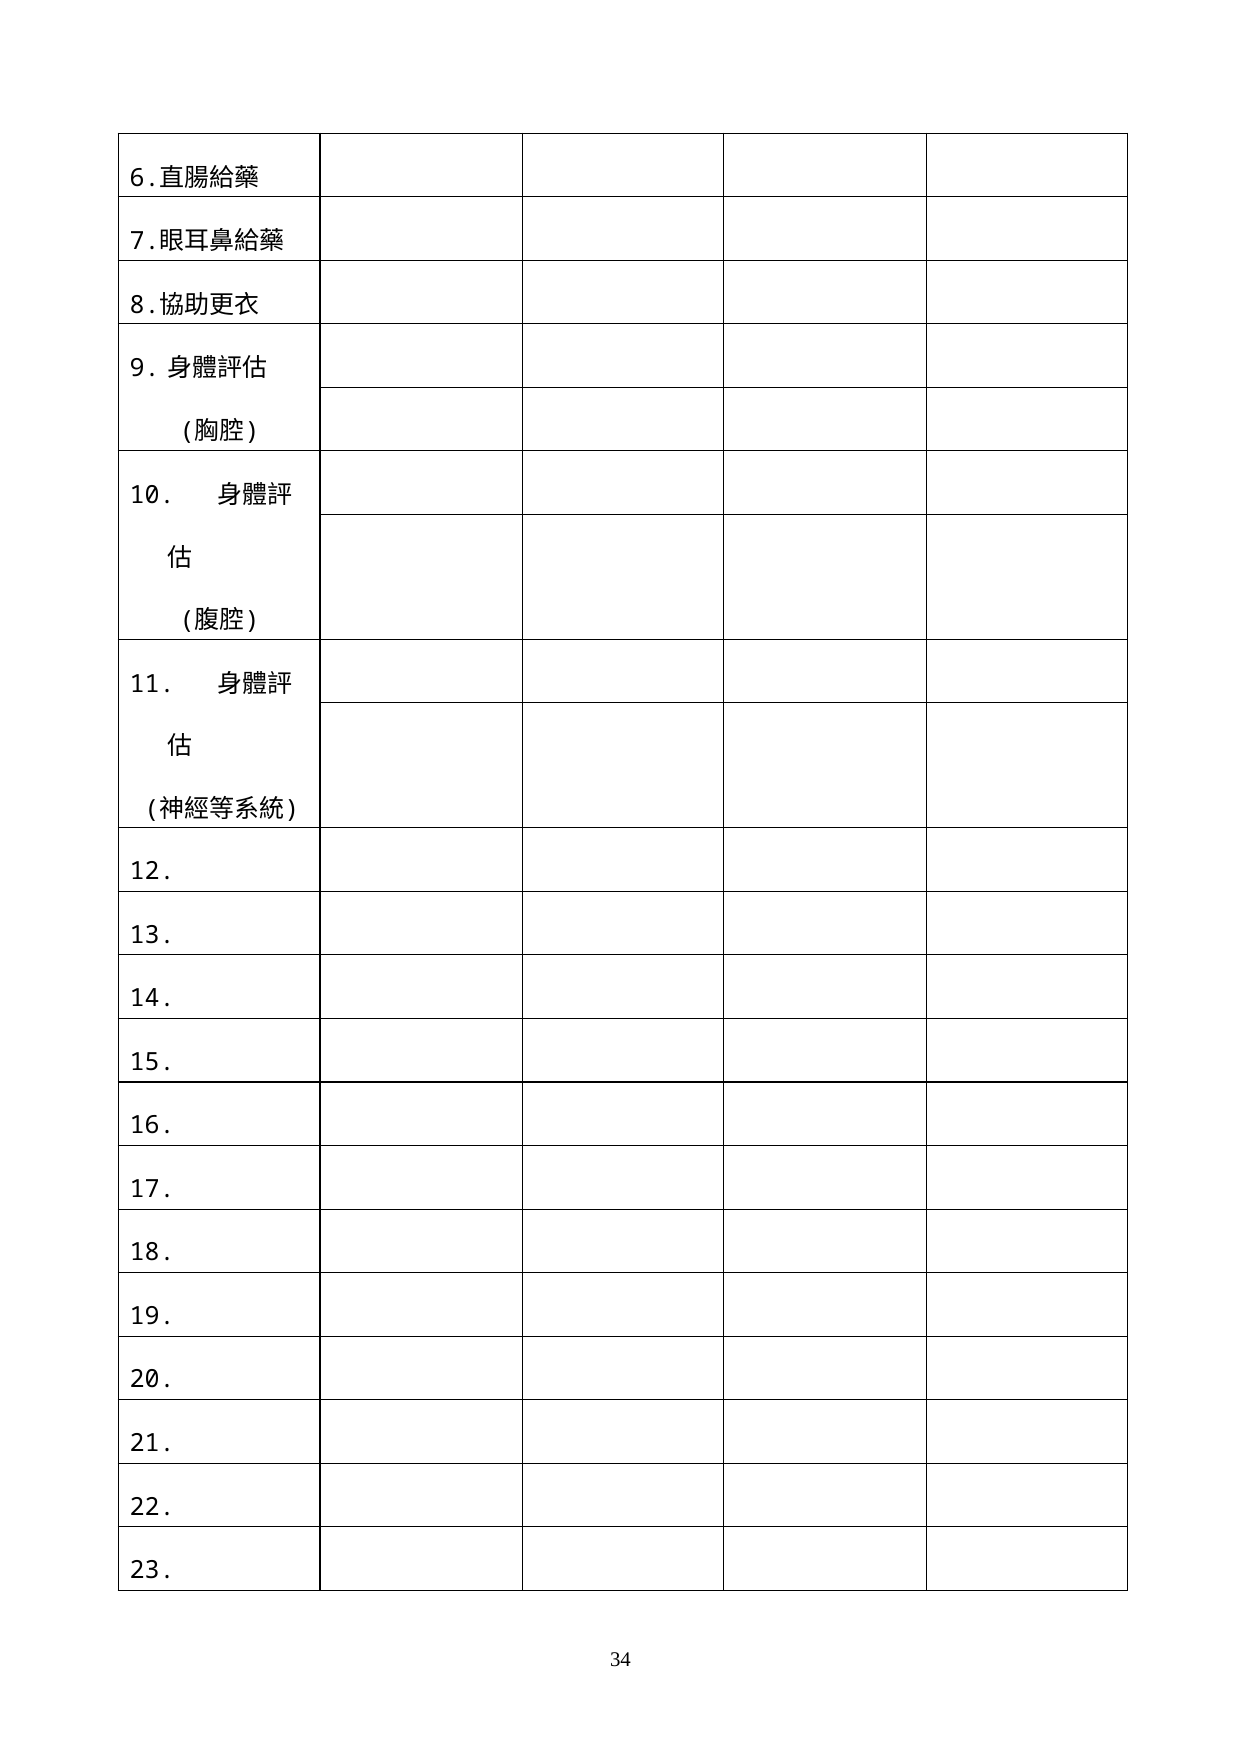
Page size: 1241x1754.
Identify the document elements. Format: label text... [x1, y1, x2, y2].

table_cell [321, 640, 522, 702]
table_cell [523, 828, 723, 891]
table_cell [927, 1400, 1127, 1463]
table_cell [724, 892, 926, 954]
table_cell [927, 1527, 1127, 1590]
table_cell [523, 324, 723, 387]
table_cell [724, 1019, 926, 1081]
table_cell [927, 197, 1127, 259]
table_cell [927, 261, 1127, 323]
table_cell 17. [119, 1146, 319, 1208]
table_cell [724, 955, 926, 1018]
table_cell [724, 640, 926, 702]
table_cell [927, 324, 1127, 387]
table_cell [724, 1273, 926, 1336]
table_cell [321, 1464, 522, 1526]
table_cell 19. [119, 1273, 319, 1336]
table_cell [321, 1527, 522, 1590]
table_cell [321, 1083, 522, 1145]
table_cell 13. [119, 892, 319, 954]
table_cell [927, 1337, 1127, 1399]
table_cell 18. [119, 1210, 319, 1272]
table_cell [724, 1146, 926, 1208]
table_cell [927, 515, 1127, 639]
table_cell [321, 134, 522, 196]
table_cell [321, 1273, 522, 1336]
table_cell [523, 451, 723, 514]
table_cell [523, 134, 723, 196]
table_cell 6.直腸給藥 [119, 134, 319, 196]
table_cell [724, 324, 926, 387]
table_cell 20. [119, 1337, 319, 1399]
table_cell 身體評估 (胸腔) [119, 324, 319, 450]
table_cell [927, 955, 1127, 1018]
table_cell [927, 134, 1127, 196]
table_cell [724, 828, 926, 891]
table_cell [523, 1337, 723, 1399]
table_cell [724, 388, 926, 450]
table_cell 14. [119, 955, 319, 1018]
table_cell [927, 892, 1127, 954]
table_cell 8.協助更衣 [119, 261, 319, 323]
table_cell [321, 955, 522, 1018]
table_cell [321, 1400, 522, 1463]
table_cell 16. [119, 1083, 319, 1145]
table_cell 7.眼耳鼻給藥 [119, 197, 319, 259]
table_cell [321, 324, 522, 387]
table_cell [927, 388, 1127, 450]
table_cell [321, 1146, 522, 1208]
table_cell 23. [119, 1527, 319, 1590]
table_cell [927, 703, 1127, 827]
table_cell 身體評估 (腹腔) [119, 451, 319, 639]
table_cell [321, 388, 522, 450]
table_cell [724, 703, 926, 827]
table_cell [927, 1083, 1127, 1145]
table_cell [523, 1527, 723, 1590]
table_cell [927, 640, 1127, 702]
table_cell [523, 261, 723, 323]
table_cell [724, 1400, 926, 1463]
table_cell [523, 1273, 723, 1336]
table_cell [523, 1464, 723, 1526]
table_cell [724, 261, 926, 323]
table_cell [724, 1337, 926, 1399]
table_cell 22. [119, 1464, 319, 1526]
table_cell 15. [119, 1019, 319, 1081]
table_cell 身體評估 (神經等系統) [119, 640, 319, 827]
table_cell [927, 1146, 1127, 1208]
table_cell [321, 1019, 522, 1081]
table_cell [724, 1464, 926, 1526]
table_cell 12. [119, 828, 319, 891]
table_cell [321, 515, 522, 639]
table_cell [523, 197, 723, 259]
table_cell [523, 515, 723, 639]
table_cell [523, 1019, 723, 1081]
table_cell [523, 955, 723, 1018]
table_cell [321, 703, 522, 827]
table_cell [927, 1019, 1127, 1081]
table_cell [523, 892, 723, 954]
table_cell [724, 1210, 926, 1272]
table_cell [724, 515, 926, 639]
table_cell [724, 134, 926, 196]
table_cell [321, 451, 522, 514]
table_cell [321, 892, 522, 954]
table_cell [724, 451, 926, 514]
table_cell [523, 1400, 723, 1463]
table_cell [523, 1083, 723, 1145]
table_cell [927, 1273, 1127, 1336]
table_cell [724, 1083, 926, 1145]
table_cell 21. [119, 1400, 319, 1463]
table_cell [724, 197, 926, 259]
table_cell [321, 197, 522, 259]
table_cell [321, 1337, 522, 1399]
table_cell [523, 703, 723, 827]
table_cell [523, 388, 723, 450]
table_cell [523, 640, 723, 702]
table_cell [321, 261, 522, 323]
table_cell [927, 451, 1127, 514]
table_cell [927, 1464, 1127, 1526]
table_cell [724, 1527, 926, 1590]
table_cell [321, 828, 522, 891]
table_cell [927, 828, 1127, 891]
table_cell [321, 1210, 522, 1272]
table_cell [523, 1210, 723, 1272]
table_cell [523, 1146, 723, 1208]
table_cell [927, 1210, 1127, 1272]
